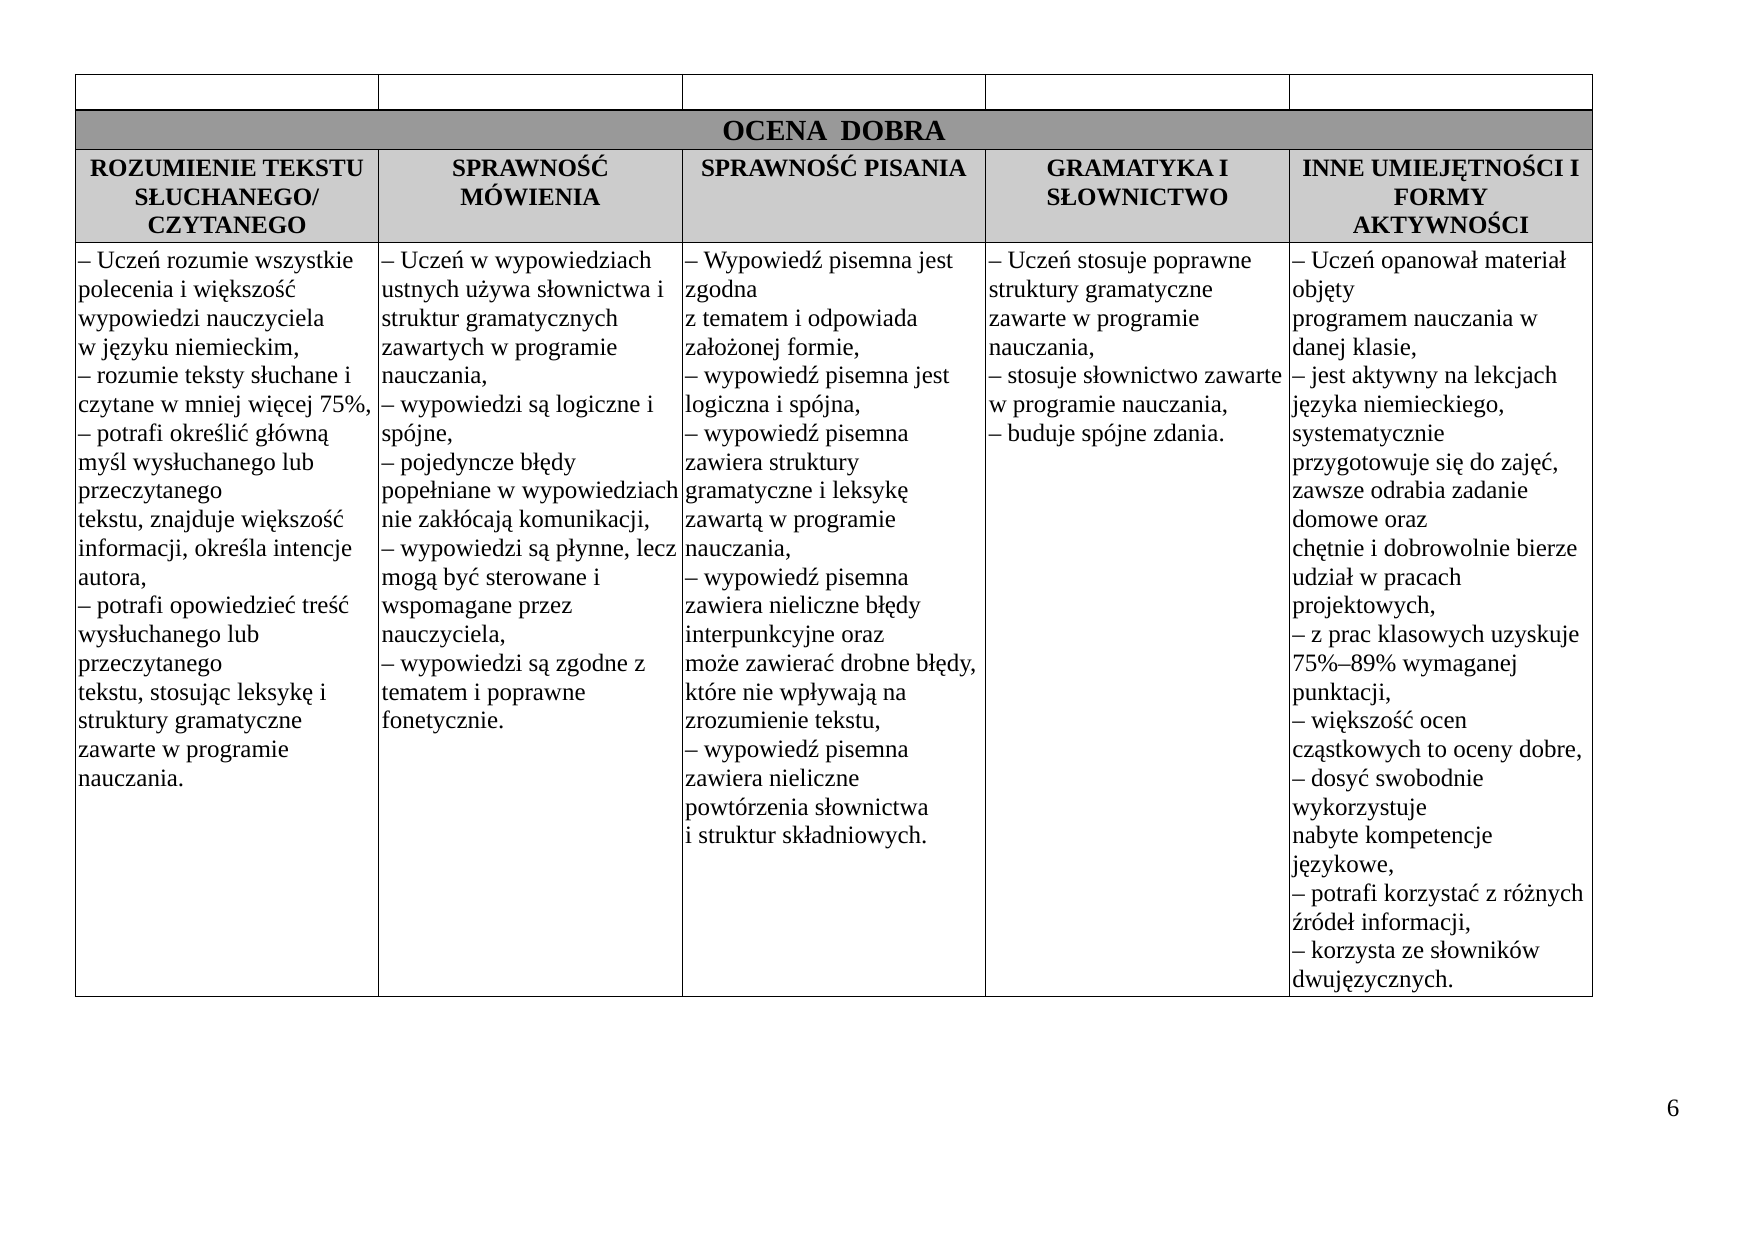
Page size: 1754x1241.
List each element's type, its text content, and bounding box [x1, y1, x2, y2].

table_cell [76, 75, 378, 109]
table_header OCENA DOBRA [76, 111, 1592, 149]
table_cell SPRAWNOŚĆ PISANIA [683, 150, 985, 242]
table_cell – Uczeń stosuje poprawne struktury gramatyczne zawarte w programie nauczania, – stosuje słownictwo zawarte w programie nauczania, – buduje spójne zdania. [986, 243, 1289, 996]
table_cell [379, 75, 682, 109]
table_cell – Wypowiedź pisemna jest zgodna z tematem i odpowiada założonej formie, – wypowiedź pisemna jest logiczna i spójna, – wypowiedź pisemna zawiera struktury gramatyczne i leksykę zawartą w programie nauczania, – wypowiedź pisemna zawiera nieliczne błędy interpunkcyjne oraz może zawierać drobne błędy, które nie wpływają na zrozumienie tekstu, – wypowiedź pisemna zawiera nieliczne powtórzenia słownictwa i struktur składniowych. [683, 243, 985, 996]
table_cell ROZUMIENIE TEKSTU SŁUCHANEGO/CZYTANEGO [76, 150, 378, 242]
table_cell – Uczeń opanował materiał objęty programem nauczania w danej klasie, – jest aktywny na lekcjach języka niemieckiego, systematycznie przygotowuje się do zajęć, zawsze odrabia zadanie domowe oraz chętnie i dobrowolnie bierze udział w pracach projektowych, – z prac klasowych uzyskuje 75%–89% wymaganej punktacji, – większość ocen cząstkowych to oceny dobre, – dosyć swobodnie wykorzystuje nabyte kompetencje językowe, – potrafi korzystać z różnych źródeł informacji, – korzysta ze słowników dwujęzycznych. [1290, 243, 1592, 996]
table_cell SPRAWNOŚĆ MÓWIENIA [379, 150, 682, 242]
table_cell [683, 75, 985, 109]
table_cell GRAMATYKA I SŁOWNICTWO [986, 150, 1289, 242]
table_cell INNE UMIEJĘTNOŚCI I FORMY AKTYWNOŚCI [1290, 150, 1592, 242]
table_cell – Uczeń w wypowiedziach ustnych używa słownictwa i struktur gramatycznych zawartych w programie nauczania, – wypowiedzi są logiczne i spójne, – pojedyncze błędy popełniane w wypowiedziach nie zakłócają komunikacji, – wypowiedzi są płynne, lecz mogą być sterowane i wspomagane przez nauczyciela, – wypowiedzi są zgodne z tematem i poprawne fonetycznie. [379, 243, 682, 996]
table_cell [986, 75, 1289, 109]
table_cell – Uczeń rozumie wszystkie polecenia i większość wypowiedzi nauczyciela w języku niemieckim, – rozumie teksty słuchane i czytane w mniej więcej 75%, – potrafi określić główną myśl wysłuchanego lub przeczytanego tekstu, znajduje większość informacji, określa intencje autora, – potrafi opowiedzieć treść wysłuchanego lub przeczytanego tekstu, stosując leksykę i struktury gramatyczne zawarte w programie nauczania. [76, 243, 378, 996]
